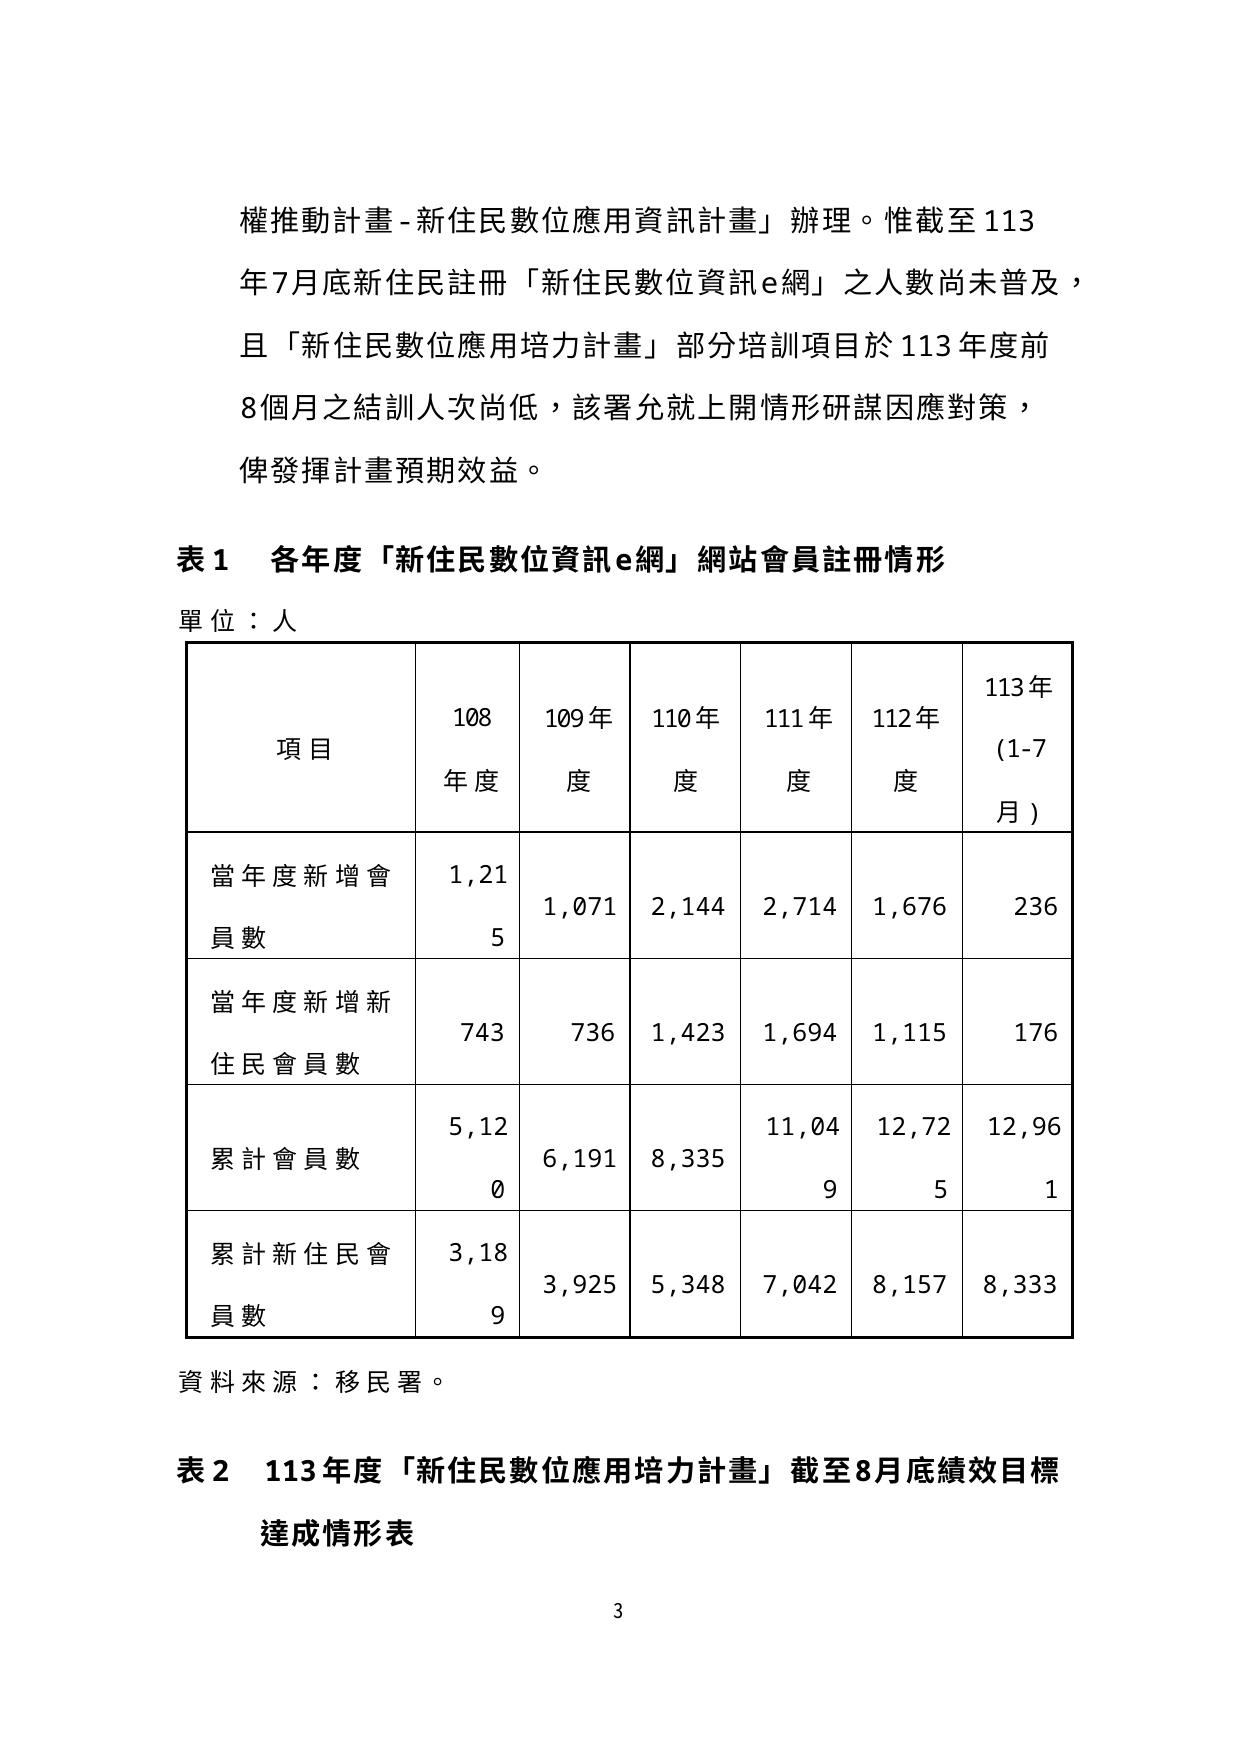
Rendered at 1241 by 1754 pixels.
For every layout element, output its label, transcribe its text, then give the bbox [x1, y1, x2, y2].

table_header 108年度 [416, 644, 519, 831]
table_cell 2,144 [631, 833, 740, 957]
table_cell 236 [963, 833, 1071, 957]
table_cell 3,925 [520, 1211, 629, 1336]
table_cell 8,335 [631, 1085, 740, 1209]
table_cell 8,157 [852, 1211, 962, 1336]
table_cell 當年度新增新住民會員數 [188, 959, 415, 1083]
table_cell 累計新住民會員數 [188, 1211, 415, 1336]
table_cell 12,961 [963, 1085, 1071, 1209]
table_cell 1,071 [520, 833, 629, 957]
table_cell 12,725 [852, 1085, 962, 1209]
table_cell 3,189 [416, 1211, 519, 1336]
table_cell 736 [520, 959, 629, 1083]
table_cell 176 [963, 959, 1071, 1083]
table_cell 2,714 [741, 833, 851, 957]
text 資料來源：移民署。 [176, 1339, 1061, 1401]
table_cell 6,191 [520, 1085, 629, 1209]
table_cell 11,049 [741, 1085, 851, 1209]
table_header 項目 [188, 644, 415, 831]
table_cell 累計會員數 [188, 1085, 415, 1209]
table_header 113年(1-7月) [963, 644, 1071, 831]
table_cell 1,215 [416, 833, 519, 957]
table_cell 5,120 [416, 1085, 519, 1209]
table_cell 1,423 [631, 959, 740, 1083]
text 綜上，移民署114年度預算編列「新住民數位應用培力計畫」經費2,600萬元，以協助新住民有效運用資訊科技，該計畫係延續109年度至112年度之前期計畫「建構數位平權推動計畫-新住民數位應用資訊計畫」辦理。惟截至113年7月底新住民註冊「新住民數位資訊e網」之人數尚未普及，且「新住民數位應用培力計畫」部分培訓項目於113年度前8個月之結訓人次尚低，該署允就上開情形研謀因應對策，俾發揮計畫預期效益。 [234, 177, 1061, 490]
table_cell 5,348 [631, 1211, 740, 1336]
table_header 109年度 [520, 644, 629, 831]
text 表1 各年度「新住民數位資訊e網」網站會員註冊情形 單位：人 [176, 516, 1061, 641]
table_header 111年度 [741, 644, 851, 831]
table_cell 7,042 [741, 1211, 851, 1336]
table_cell 1,115 [852, 959, 962, 1083]
table_cell 當年度新增會員數 [188, 833, 415, 957]
table_cell 1,694 [741, 959, 851, 1083]
table_cell 8,333 [963, 1211, 1071, 1336]
table_cell 743 [416, 959, 519, 1083]
text 表2 113年度「新住民數位應用培力計畫」截至8月底績效目標達成情形表 [176, 1427, 1061, 1552]
table_header 110年度 [631, 644, 740, 831]
table_cell 1,676 [852, 833, 962, 957]
table_header 112年度 [852, 644, 962, 831]
